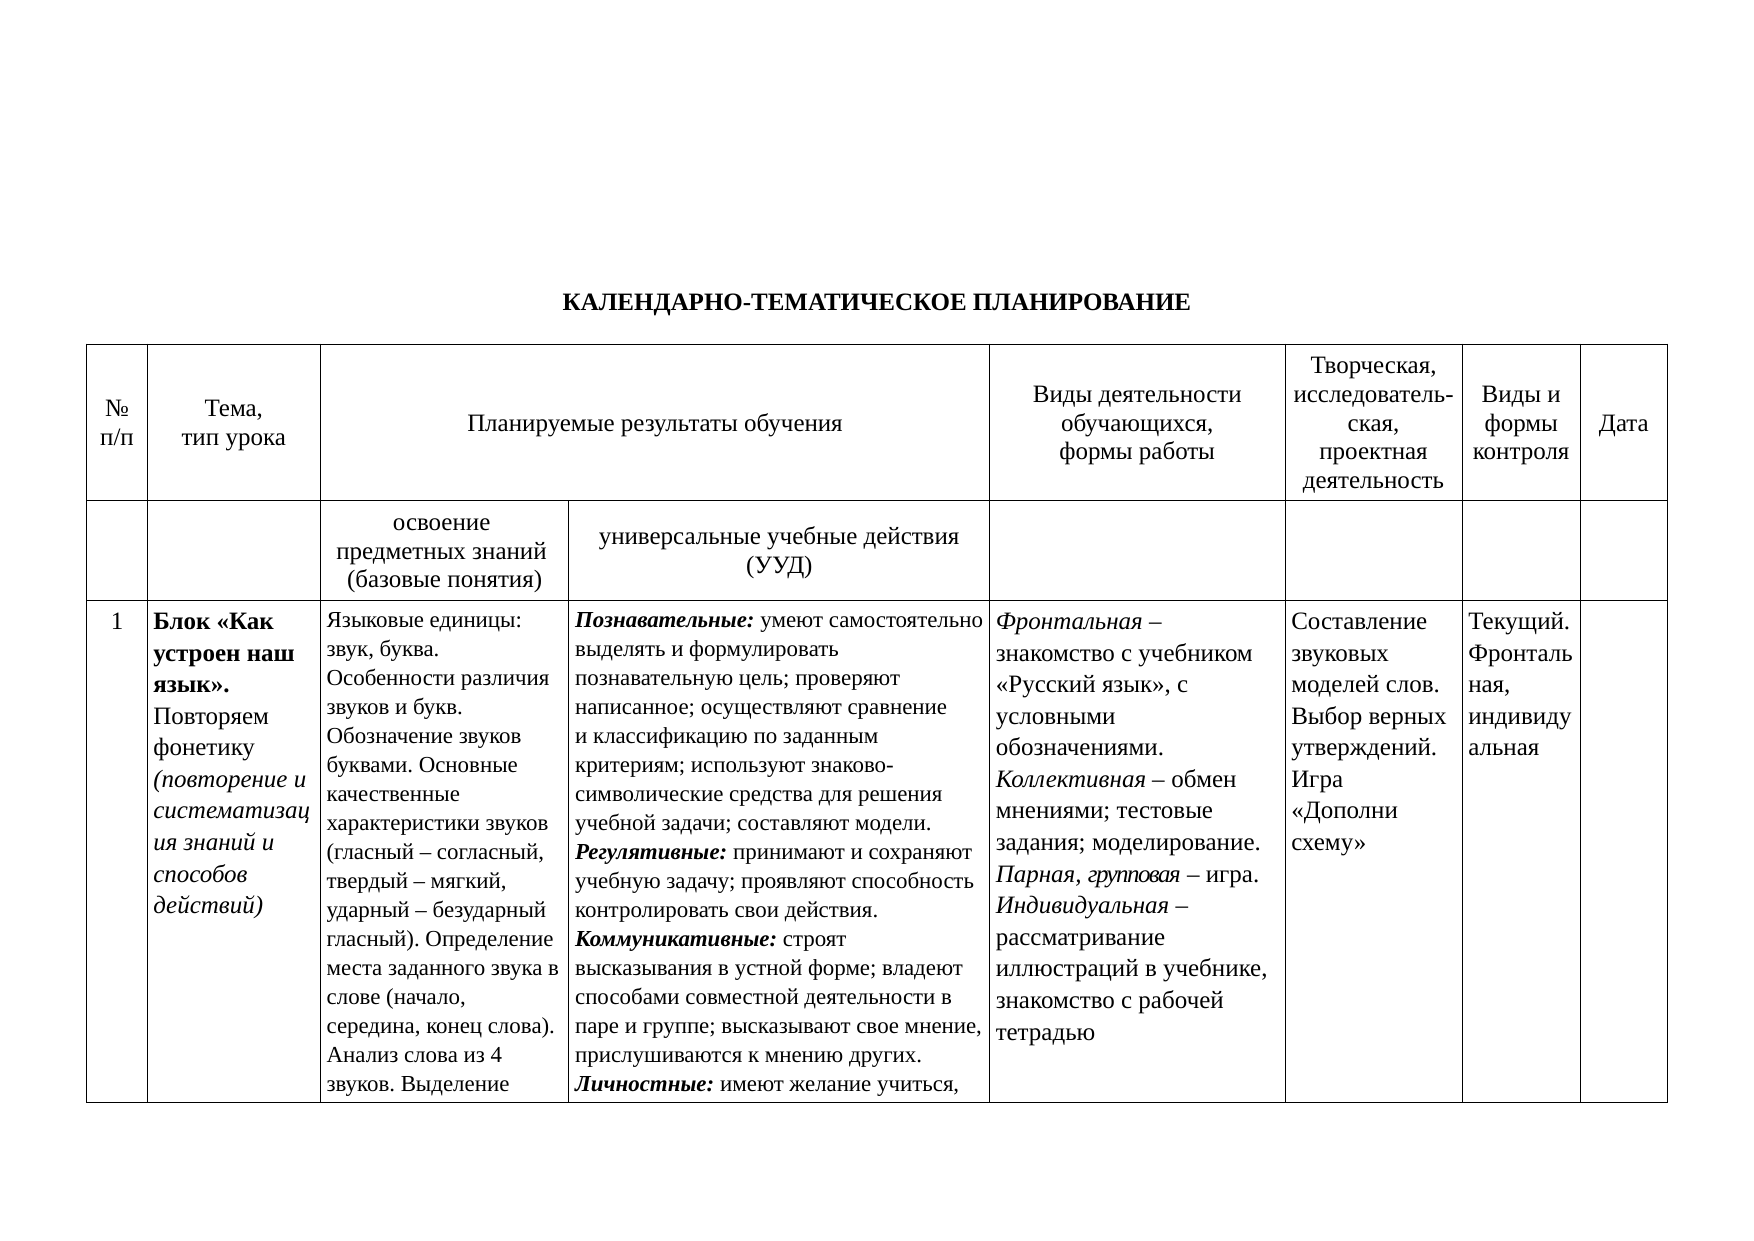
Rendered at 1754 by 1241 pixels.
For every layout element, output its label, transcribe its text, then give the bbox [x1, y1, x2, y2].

table_cell Познавательные: умеют самостоятельно выделять и формулировать познавательную цель; проверяют написанное; осуществляют сравнение и классификацию по заданным критериям; используют знаково-символические средства для решения учебной задачи; составляют модели. Регулятивные: принимают и сохраняют учебную задачу; проявляют способность контролировать свои действия. Коммуникативные: строят высказывания в устной форме; владеют способами совместной деятельности в паре и группе; высказывают свое мнение, прислушиваются к мнению других. Личностные: имеют желание учиться, [569, 601, 989, 1102]
text Календарно-тематическое планирование [118, 287, 1636, 316]
table_cell [148, 501, 320, 599]
table_cell [1581, 501, 1667, 599]
table_cell Фронтальная – знакомство с учебником «Русский язык», с условными обозначениями. Коллективная – обмен мнениями; тестовые задания; моделирование. Парная, групповая – игра. Индивидуальная – рассматривание иллюстраций в учебнике, знакомство с рабочей тетрадью [990, 601, 1285, 1102]
table_cell Составление звуковых моделей слов. Выбор верных утверждений. Игра «Дополни схему» [1286, 601, 1462, 1102]
table_header Планируемые результаты обучения [321, 345, 989, 500]
table_cell Текущий. Фронтальная, индивидуальная [1463, 601, 1580, 1102]
table_cell универсальные учебные действия (УУД) [569, 501, 989, 599]
table_cell [1463, 501, 1580, 599]
table_cell [87, 501, 147, 599]
table_header Дата [1581, 345, 1667, 500]
table_header № п/п [87, 345, 147, 500]
table_header Творческая, исследователь-ская, проектная деятельность [1286, 345, 1462, 500]
table_header Тема, тип урока [148, 345, 320, 500]
table_header Виды деятельности обучающихся, формы работы [990, 345, 1285, 500]
table_cell [990, 501, 1285, 599]
table_header Виды и формы контроля [1463, 345, 1580, 500]
table_cell 1 [87, 601, 147, 1102]
table_cell Языковые единицы: звук, буква. Особенности различия звуков и букв. Обозначение звуков буквами. Основные качественные характеристики звуков (гласный – согласный, твердый – мягкий, ударный – безударный гласный). Определение места заданного звука в слове (начало, середина, конец слова). Анализ слова из 4 звуков. Выделение [321, 601, 568, 1102]
table_cell [1581, 601, 1667, 1102]
table_cell освоение предметных знаний (базовые понятия) [321, 501, 568, 599]
table_cell Блок «Как устроен наш язык». Повторяем фонетику (повторение и систематизация знаний и способов действий) [148, 601, 320, 1102]
table_cell [1286, 501, 1462, 599]
